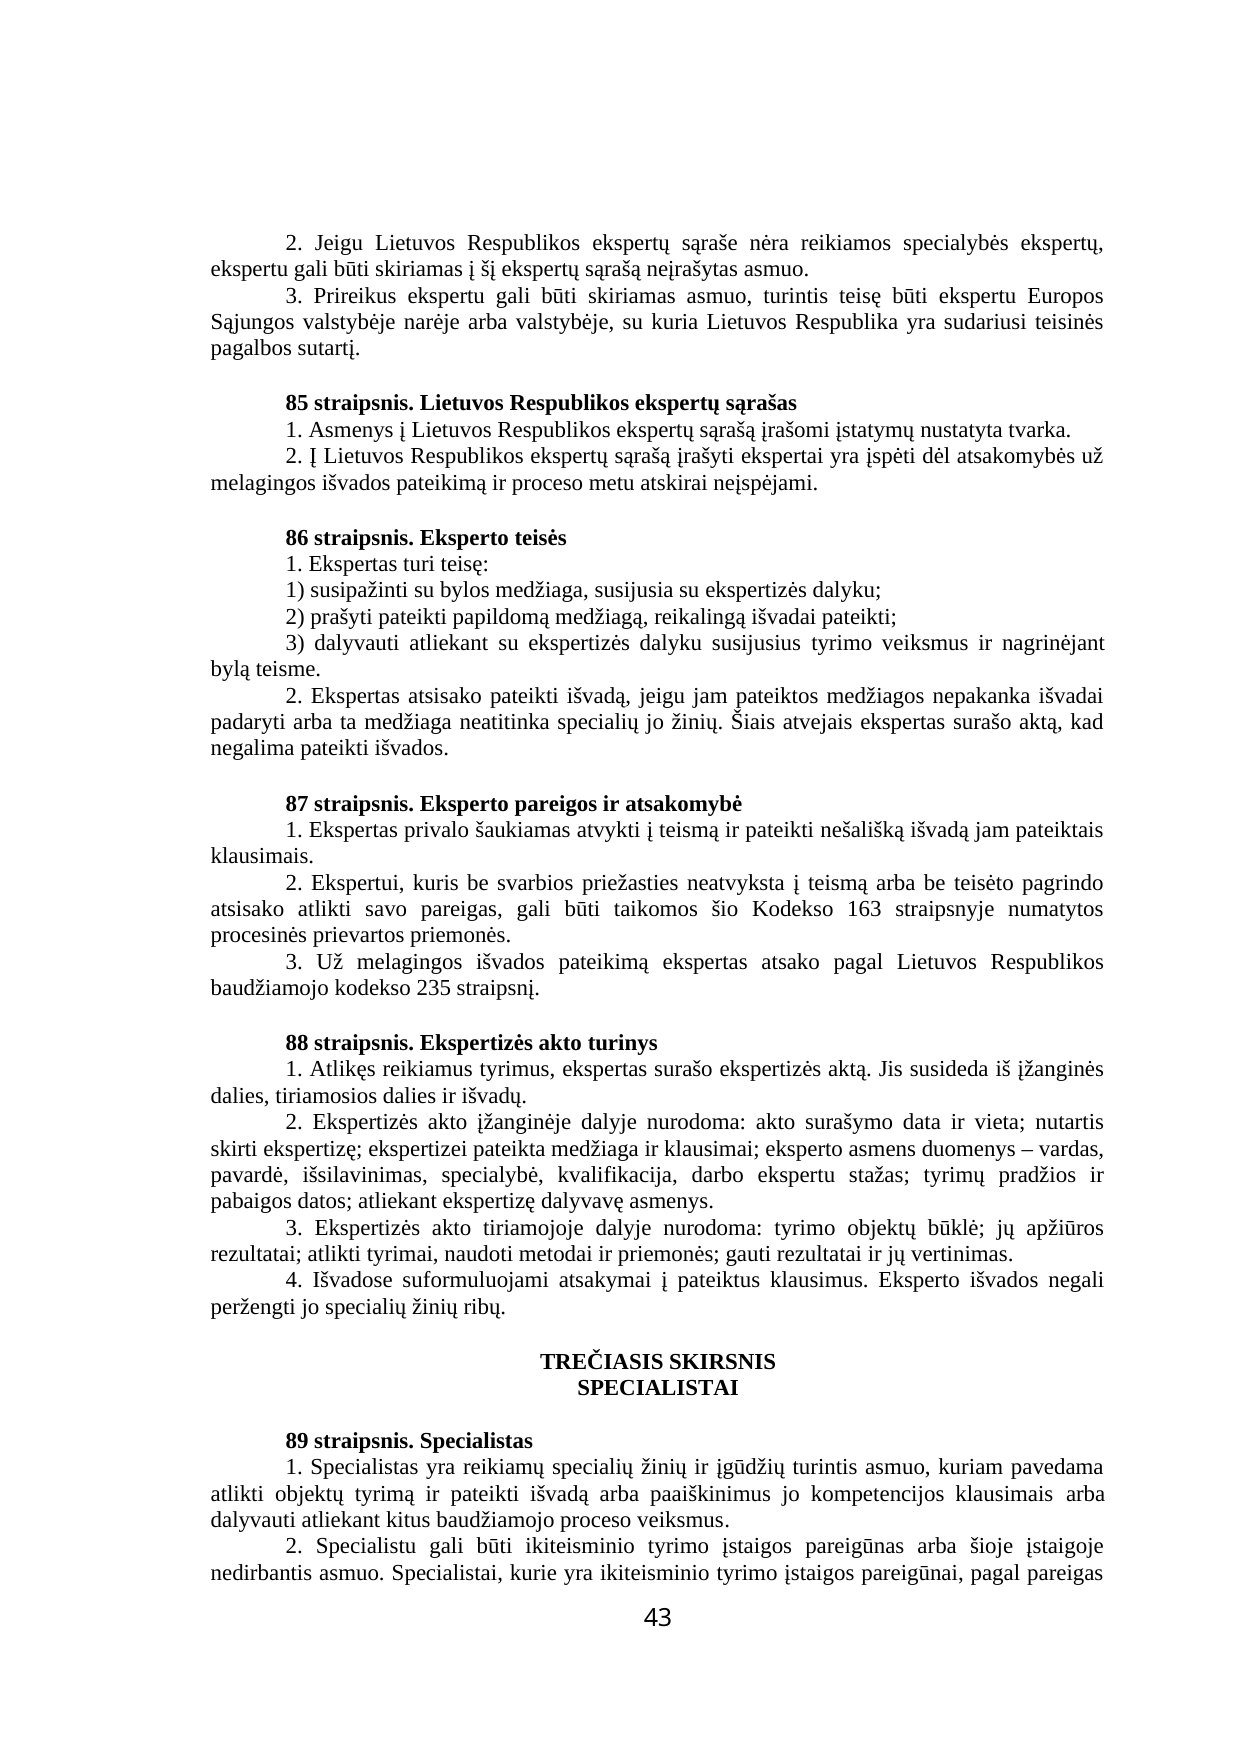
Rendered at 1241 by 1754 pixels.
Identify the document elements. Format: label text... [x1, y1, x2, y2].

text 1. Atlikęs reikiamus tyrimus, ekspertas surašo ekspertizės aktą. Jis susideda iš įžanginės dalies, tiriamosios dalies ir išvadų. [210, 1056, 1105, 1108]
text 2) prašyti pateikti papildomą medžiagą, reikalingą išvadai pateikti; [210, 603, 1105, 629]
text 3. Ekspertizės akto tiriamojoje dalyje nurodoma: tyrimo objektų būklė; jų apžiūros rezultatai; atlikti tyrimai, naudoti metodai ir priemonės; gauti rezultatai ir jų vertinimas. [210, 1214, 1105, 1266]
text 3. Prireikus ekspertu gali būti skiriamas asmuo, turintis teisę būti ekspertu Europos Sąjungos valstybėje narėje arba valstybėje, su kuria Lietuvos Respublika yra sudariusi teisinės pagalbos sutartį. [210, 282, 1105, 361]
text 1. Specialistas yra reikiamų specialių žinių ir įgūdžių turintis asmuo, kuriam pavedama atlikti objektų tyrimą ir pateikti išvadą arba paaiškinimus jo kompetencijos klausimais arba dalyvauti atliekant kitus baudžiamojo proceso veiksmus. [210, 1453, 1105, 1532]
text 1. Ekspertas turi teisę: [210, 550, 1105, 576]
text 1. Asmenys į Lietuvos Respublikos ekspertų sąrašą įrašomi įstatymų nustatyta tvarka. [210, 416, 1105, 442]
text 2. Specialistu gali būti ikiteisminio tyrimo įstaigos pareigūnas arba šioje įstaigoje nedirbantis asmuo. Specialistai, kurie yra ikiteisminio tyrimo įstaigos pareigūnai, pagal pareigas [210, 1532, 1105, 1585]
text 2. Ekspertizės akto įžanginėje dalyje nurodoma: akto surašymo data ir vieta; nutartis skirti ekspertizę; ekspertizei pateikta medžiaga ir klausimai; eksperto asmens duomenys – vardas, pavardė, išsilavinimas, specialybė, kvalifikacija, darbo ekspertu stažas; tyrimų pradžios ir pabaigos datos; atliekant ekspertizę dalyvavę asmenys. [210, 1108, 1105, 1214]
text 85 straipsnis. Lietuvos Respublikos ekspertų sąrašas [210, 389, 1105, 416]
text TREČIASIS SKIRSNIS [210, 1348, 1105, 1374]
text 2. Ekspertui, kuris be svarbios priežasties neatvyksta į teismą arba be teisėto pagrindo atsisako atlikti savo pareigas, gali būti taikomos šio Kodekso 163 straipsnyje numatytos procesinės prievartos priemonės. [210, 869, 1105, 948]
text 1. Ekspertas privalo šaukiamas atvykti į teismą ir pateikti nešališką išvadą jam pateiktais klausimais. [210, 816, 1105, 869]
text 87 straipsnis. Eksperto pareigos ir atsakomybė [210, 789, 1105, 816]
text 88 straipsnis. Ekspertizės akto turinys [210, 1029, 1105, 1056]
text 3) dalyvauti atliekant su ekspertizės dalyku susijusius tyrimo veiksmus ir nagrinėjant bylą teisme. [210, 629, 1105, 682]
text 1) susipažinti su bylos medžiaga, susijusia su ekspertizės dalyku; [210, 576, 1105, 603]
text SPECIALIStai [210, 1374, 1105, 1401]
text 4. Išvadose suformuluojami atsakymai į pateiktus klausimus. Eksperto išvados negali peržengti jo specialių žinių ribų. [210, 1266, 1105, 1319]
text 86 straipsnis. Eksperto teisės [210, 524, 1105, 550]
text 2. Ekspertas atsisako pateikti išvadą, jeigu jam pateiktos medžiagos nepakanka išvadai padaryti arba ta medžiaga neatitinka specialių jo žinių. Šiais atvejais ekspertas surašo aktą, kad negalima pateikti išvados. [210, 682, 1105, 761]
text 2. Jeigu Lietuvos Respublikos ekspertų sąraše nėra reikiamos specialybės ekspertų, ekspertu gali būti skiriamas į šį ekspertų sąrašą neįrašytas asmuo. [210, 229, 1105, 282]
text 89 straipsnis. Specialistas [210, 1427, 1105, 1453]
text 2. Į Lietuvos Respublikos ekspertų sąrašą įrašyti ekspertai yra įspėti dėl atsakomybės už melagingos išvados pateikimą ir proceso metu atskirai neįspėjami. [210, 442, 1105, 495]
text 3. Už melagingos išvados pateikimą ekspertas atsako pagal Lietuvos Respublikos baudžiamojo kodekso 235 straipsnį. [210, 948, 1105, 1000]
